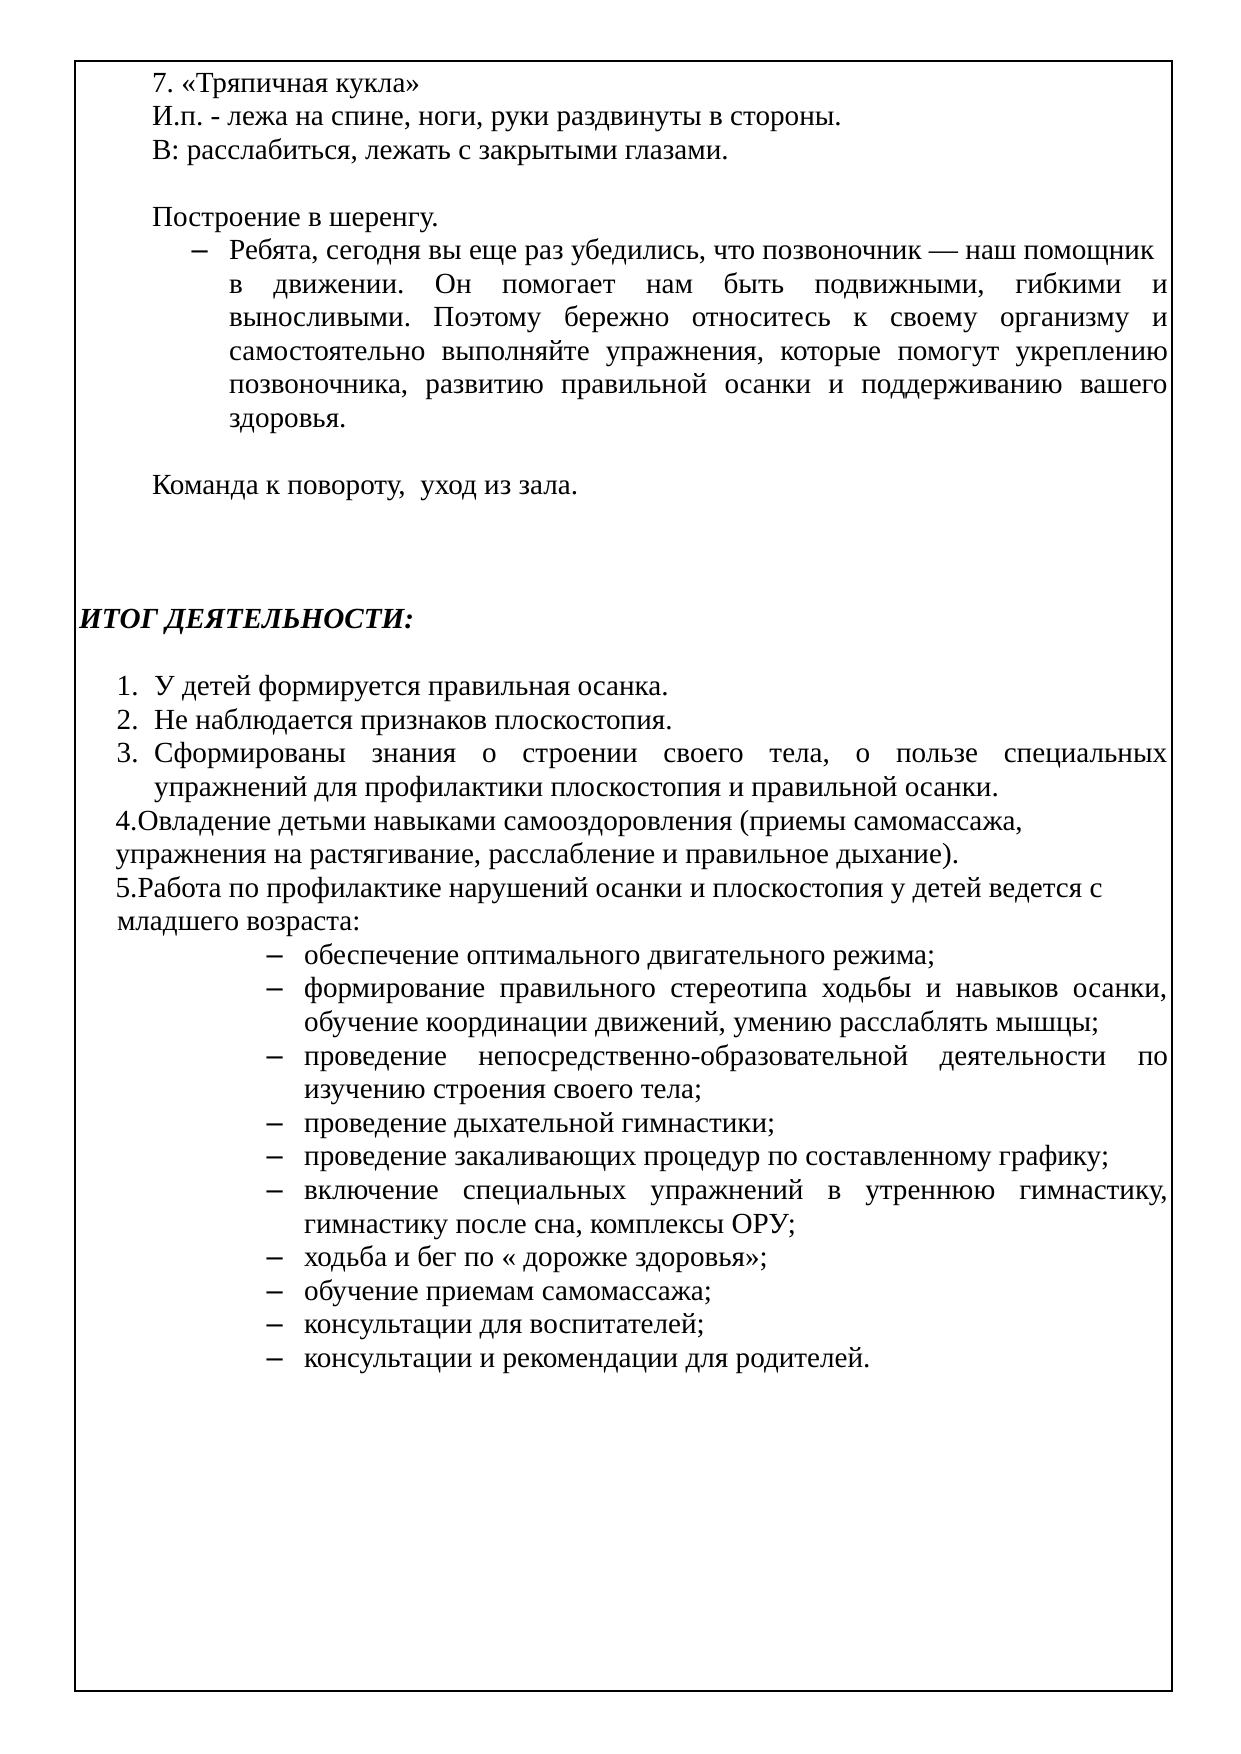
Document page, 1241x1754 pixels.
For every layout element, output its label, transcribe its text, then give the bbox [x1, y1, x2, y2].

list в движении. Он помогает нам быть подвижными, гибкими и выносливыми. Поэтому бережно относитесь к своему организму и самостоятельно выполняйте упражнения, которые помогут укреплению позвоночника, развитию правильной осанки и поддерживанию вашего здоровья. [191, 266, 1168, 434]
list упражнения на растягивание, расслабление и правильное дыхание). [79, 836, 1168, 870]
text Построение в шеренгу. [79, 199, 1168, 232]
list обеспечение оптимального двигательного режима; [266, 937, 1168, 971]
list обучение приемам самомассажа; [266, 1273, 1168, 1307]
text И.п. - лежа на спине, ноги, руки раздвинуты в стороны. [79, 98, 1168, 132]
list включение специальных упражнений в утреннюю гимнастику, гимнастику после сна, комплексы ОРУ; [266, 1172, 1168, 1239]
list консультации и рекомендации для родителей. [266, 1340, 1168, 1374]
list проведение дыхательной гимнастики; [266, 1105, 1168, 1138]
list ходьба и бег по « дорожке здоровья»; [266, 1239, 1168, 1273]
list 4.Овладение детьми навыками самооздоровления (приемы самомассажа, [79, 803, 1168, 836]
list формирование правильного стереотипа ходьбы и навыков осанки, обучение координации движений, умению расслаблять мышцы; [266, 971, 1168, 1038]
list младшего возраста: [76, 903, 1168, 937]
text 7. «Тряпичная кукла» [79, 65, 1168, 98]
list У детей формируется правильная осанка. [116, 668, 1168, 702]
text ИТОГ ДЕЯТЕЛЬНОСТИ: [79, 601, 1168, 635]
list проведение непосредственно-образовательной деятельности по изучению строения своего тела; [266, 1038, 1168, 1105]
list Не наблюдается признаков плоскостопия. [116, 702, 1168, 736]
list Ребята, сегодня вы еще раз убедились, что позвоночник — наш помощник [191, 232, 1168, 266]
list консультации для воспитателей; [266, 1307, 1168, 1340]
list 5.Работа по профилактике нарушений осанки и плоскостопия у детей ведется с [76, 870, 1168, 903]
list Сформированы знания о строении своего тела, о пользе специальных упражнений для профилактики плоскостопия и правильной осанки. [116, 736, 1168, 803]
text Команда к повороту, уход из зала. [79, 467, 1168, 501]
list проведение закаливающих процедур по составленному графику; [266, 1138, 1168, 1172]
text В: расслабиться, лежать с закрытыми глазами. [79, 132, 1168, 165]
